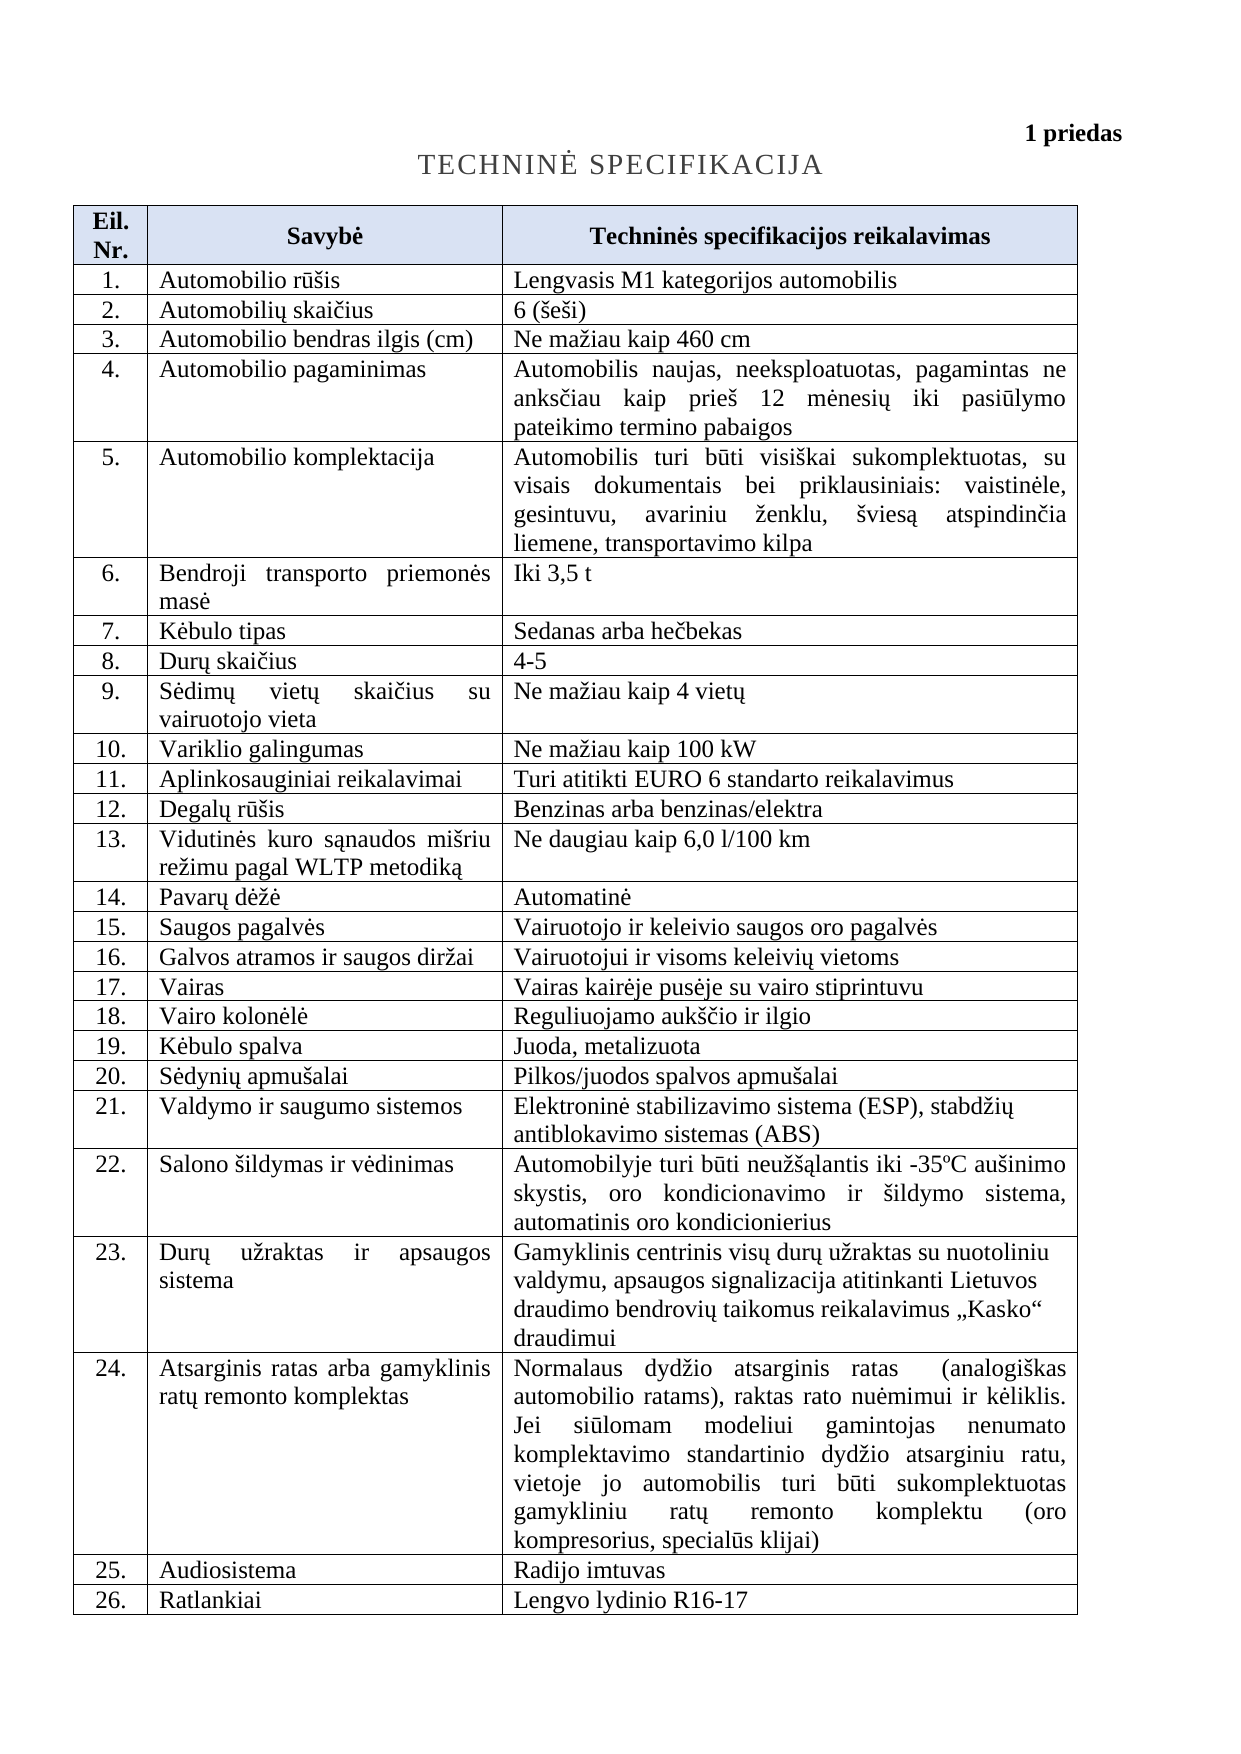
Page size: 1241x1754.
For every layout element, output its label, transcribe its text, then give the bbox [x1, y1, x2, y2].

table_cell Saugos pagalvės [148, 912, 502, 941]
table_cell Bendroji transporto priemonės masė [148, 558, 502, 615]
table_cell 19. [74, 1031, 147, 1060]
text TECHNINĖ SPECIFIKACIJA [118, 147, 1122, 180]
table_cell Vairas kairėje pusėje su vairo stiprintuvu [503, 972, 1077, 1000]
table_cell Juoda, metalizuota [503, 1031, 1077, 1060]
table_cell 24. [74, 1353, 147, 1554]
table_cell Ratlankiai [148, 1585, 502, 1613]
table_header Eil. Nr. [74, 206, 147, 264]
table_cell Kėbulo spalva [148, 1031, 502, 1060]
table_cell Sėdimų vietų skaičius su vairuotojo vieta [148, 676, 502, 733]
table_cell 7. [74, 616, 147, 645]
table_cell Vairuotojui ir visoms keleivių vietoms [503, 942, 1077, 971]
table_cell Atsarginis ratas arba gamyklinis ratų remonto komplektas [148, 1353, 502, 1554]
table_cell Vairas [148, 972, 502, 1000]
table_cell 20. [74, 1061, 147, 1090]
table_cell 26. [74, 1585, 147, 1613]
table_cell Reguliuojamo aukščio ir ilgio [503, 1001, 1077, 1030]
text 1 priedas [118, 118, 1122, 147]
table_cell Radijo imtuvas [503, 1555, 1077, 1584]
table_cell Benzinas arba benzinas/elektra [503, 794, 1077, 823]
table_cell Automobilis turi būti visiškai sukomplektuotas, su visais dokumentais bei priklausiniais: vaistinėle, gesintuvu, avariniu ženklu, šviesą atspindinčia liemene, transportavimo kilpa [503, 442, 1077, 557]
table_cell Ne daugiau kaip 6,0 l/100 km [503, 824, 1077, 881]
table_cell Ne mažiau kaip 460 cm [503, 325, 1077, 353]
table_cell Ne mažiau kaip 4 vietų [503, 676, 1077, 733]
table_cell 21. [74, 1091, 147, 1148]
table_cell 12. [74, 794, 147, 823]
table_cell 8. [74, 646, 147, 675]
table_cell 18. [74, 1001, 147, 1030]
table_cell Aplinkosauginiai reikalavimai [148, 764, 502, 793]
table_cell Durų skaičius [148, 646, 502, 675]
table_cell Automatinė [503, 882, 1077, 911]
table_cell Pilkos/juodos spalvos apmušalai [503, 1061, 1077, 1090]
table_cell Vidutinės kuro sąnaudos mišriu režimu pagal WLTP metodiką [148, 824, 502, 881]
table_cell Variklio galingumas [148, 734, 502, 763]
table_cell Vairo kolonėlė [148, 1001, 502, 1030]
table_cell Automobilio rūšis [148, 265, 502, 294]
table_cell 23. [74, 1237, 147, 1352]
table_cell Durų užraktas ir apsaugos sistema [148, 1237, 502, 1352]
table_cell Ne mažiau kaip 100 kW [503, 734, 1077, 763]
table_cell Automobilyje turi būti neužšąlantis iki -35ºC aušinimo skystis, oro kondicionavimo ir šildymo sistema, automatinis oro kondicionierius [503, 1149, 1077, 1236]
table_cell Sėdynių apmušalai [148, 1061, 502, 1090]
table_cell 1. [74, 265, 147, 294]
table_cell Lengvasis M1 kategorijos automobilis [503, 265, 1077, 294]
table_cell Automobilio komplektacija [148, 442, 502, 557]
table_cell 9. [74, 676, 147, 733]
table_header Savybė [148, 206, 502, 264]
table_cell Automobilio pagaminimas [148, 354, 502, 441]
table_cell 6. [74, 558, 147, 615]
table_cell 16. [74, 942, 147, 971]
table_cell Kėbulo tipas [148, 616, 502, 645]
table_cell Iki 3,5 t [503, 558, 1077, 615]
table_cell 14. [74, 882, 147, 911]
table_cell Turi atitikti EURO 6 standarto reikalavimus [503, 764, 1077, 793]
table_cell Audiosistema [148, 1555, 502, 1584]
table_cell 4-5 [503, 646, 1077, 675]
table_cell Automobilis naujas, neeksploatuotas, pagamintas ne anksčiau kaip prieš 12 mėnesių iki pasiūlymo pateikimo termino pabaigos [503, 354, 1077, 441]
table_cell Automobilių skaičius [148, 295, 502, 323]
table_cell Valdymo ir saugumo sistemos [148, 1091, 502, 1148]
table_cell Normalaus dydžio atsarginis ratas (analogiškas automobilio ratams), raktas rato nuėmimui ir kėliklis. Jei siūlomam modeliui gamintojas nenumato komplektavimo standartinio dydžio atsarginiu ratu, vietoje jo automobilis turi būti sukomplektuotas gamykliniu ratų remonto komplektu (oro kompresorius, specialūs klijai) [503, 1353, 1077, 1554]
table_cell 15. [74, 912, 147, 941]
table_cell 5. [74, 442, 147, 557]
table_cell Salono šildymas ir vėdinimas [148, 1149, 502, 1236]
table_cell 11. [74, 764, 147, 793]
table_cell 2. [74, 295, 147, 323]
table_header Techninės specifikacijos reikalavimas [503, 206, 1077, 264]
table_cell 17. [74, 972, 147, 1000]
table_cell Pavarų dėžė [148, 882, 502, 911]
table_cell 6 (šeši) [503, 295, 1077, 323]
table_cell Galvos atramos ir saugos diržai [148, 942, 502, 971]
table_cell Elektroninė stabilizavimo sistema (ESP), stabdžių antiblokavimo sistemas (ABS) [503, 1091, 1077, 1148]
table_cell Automobilio bendras ilgis (cm) [148, 325, 502, 353]
table_cell 22. [74, 1149, 147, 1236]
table_cell Degalų rūšis [148, 794, 502, 823]
table_cell 25. [74, 1555, 147, 1584]
table_cell Gamyklinis centrinis visų durų užraktas su nuotoliniu valdymu, apsaugos signalizacija atitinkanti Lietuvos draudimo bendrovių taikomus reikalavimus „Kasko“ draudimui [503, 1237, 1077, 1352]
table_cell 3. [74, 325, 147, 353]
table_cell 13. [74, 824, 147, 881]
table_cell 4. [74, 354, 147, 441]
table_cell Lengvo lydinio R16-17 [503, 1585, 1077, 1613]
table_cell Vairuotojo ir keleivio saugos oro pagalvės [503, 912, 1077, 941]
table_cell Sedanas arba hečbekas [503, 616, 1077, 645]
table_cell 10. [74, 734, 147, 763]
